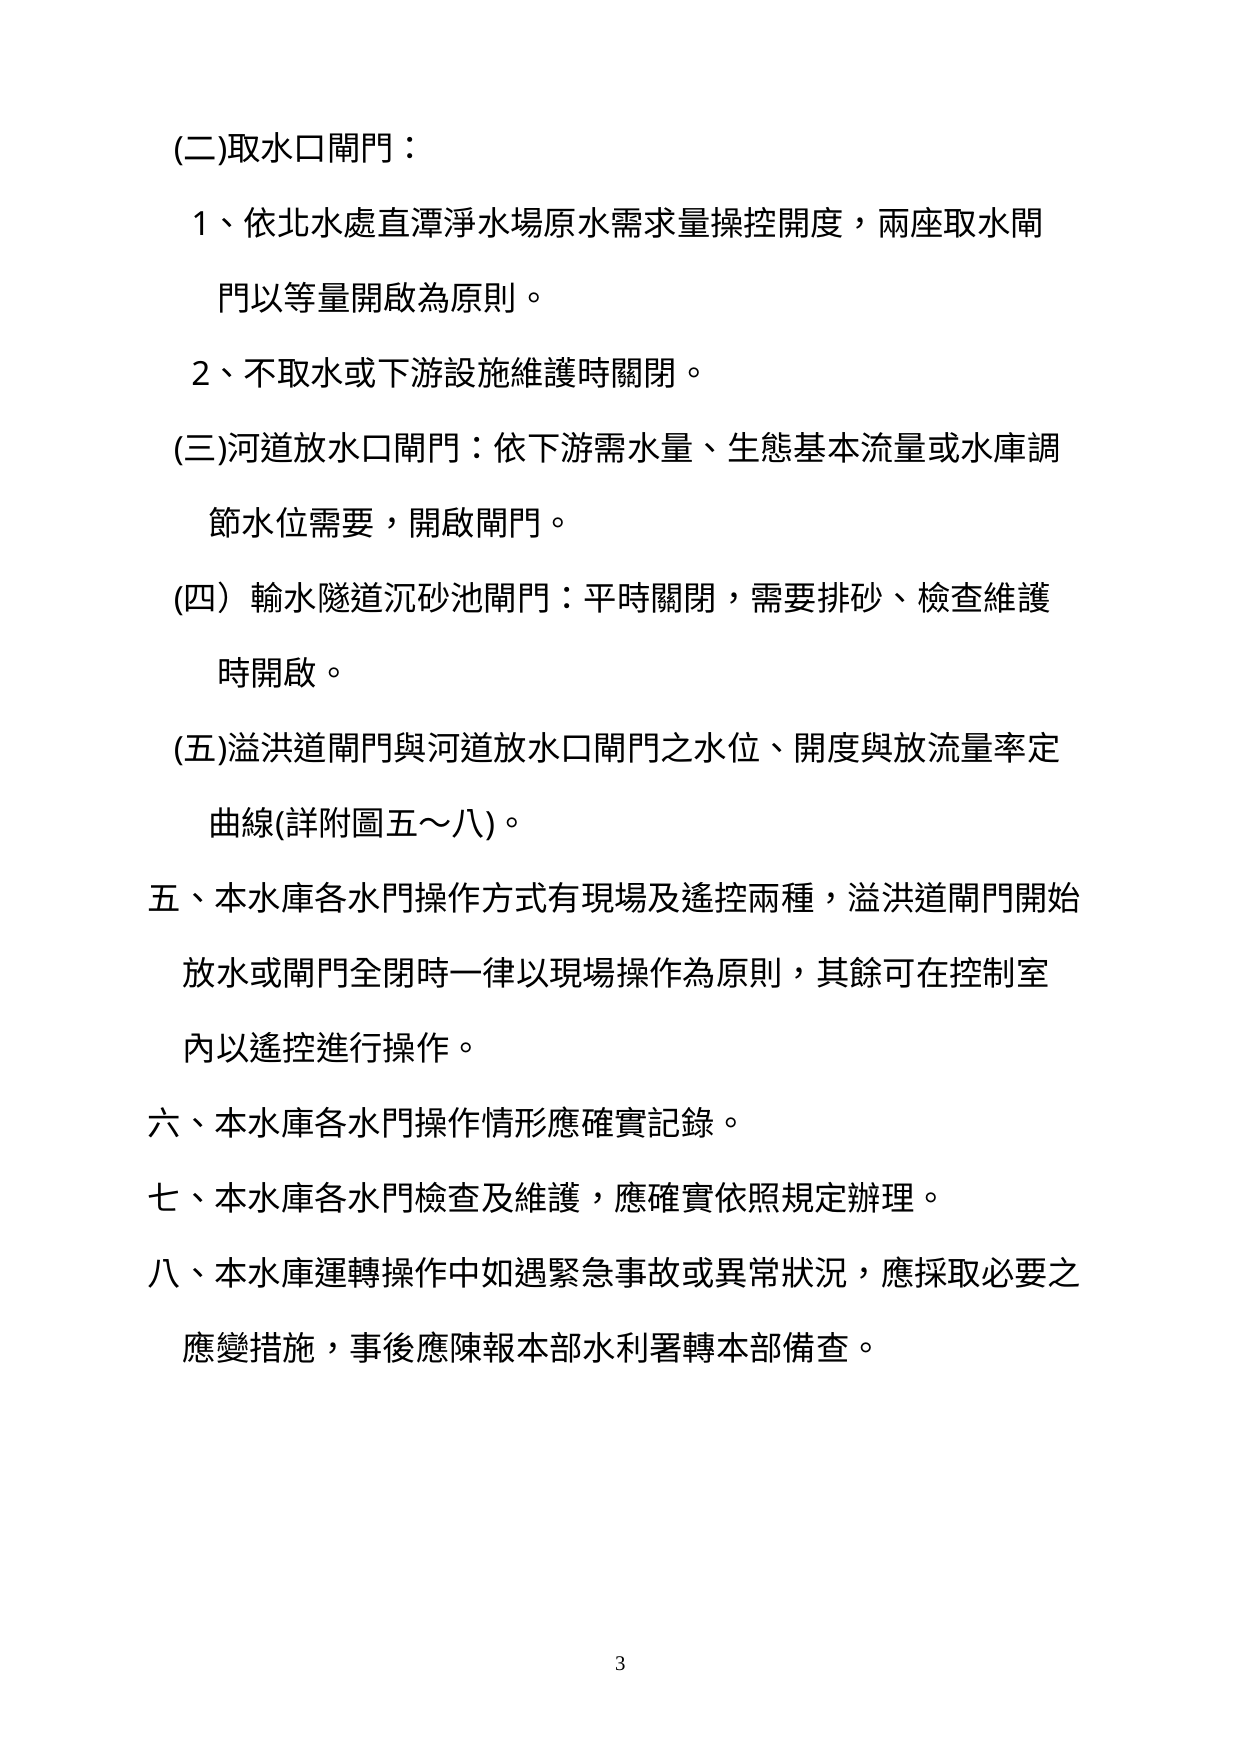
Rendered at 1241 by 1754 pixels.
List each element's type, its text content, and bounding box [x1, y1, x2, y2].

text 六、本水庫各水門操作情形應確實記錄。 [148, 1083, 1092, 1158]
text 八、本水庫運轉操作中如遇緊急事故或異常狀況，應採取必要之 [148, 1233, 1092, 1308]
text (五)溢洪道閘門與河道放水口閘門之水位、開度與放流量率定 [148, 708, 1092, 783]
text 曲線(詳附圖五～八)。 [148, 783, 1092, 858]
text (四）輸水隧道沉砂池閘門：平時關閉，需要排砂、檢查維護 [148, 558, 1092, 633]
text 應變措施，事後應陳報本部水利署轉本部備查。 [148, 1308, 1092, 1383]
text 放水或閘門全閉時一律以現場操作為原則，其餘可在控制室 [148, 933, 1092, 1008]
text 時開啟。 [148, 633, 1092, 708]
text 節水位需要，開啟閘門。 [148, 483, 1092, 558]
text (二)取水口閘門： [148, 108, 1092, 183]
text 內以遙控進行操作。 [148, 1008, 1092, 1083]
text 1、依北水處直潭淨水場原水需求量操控開度，兩座取水閘 [148, 183, 1092, 258]
text (三)河道放水口閘門：依下游需水量、生態基本流量或水庫調 [148, 408, 1092, 483]
text 2、不取水或下游設施維護時關閉。 [148, 333, 1092, 408]
text 五、本水庫各水門操作方式有現場及遙控兩種，溢洪道閘門開始 [148, 858, 1092, 933]
text 七、本水庫各水門檢查及維護，應確實依照規定辦理。 [148, 1158, 1092, 1233]
text 門以等量開啟為原則。 [148, 258, 1092, 333]
